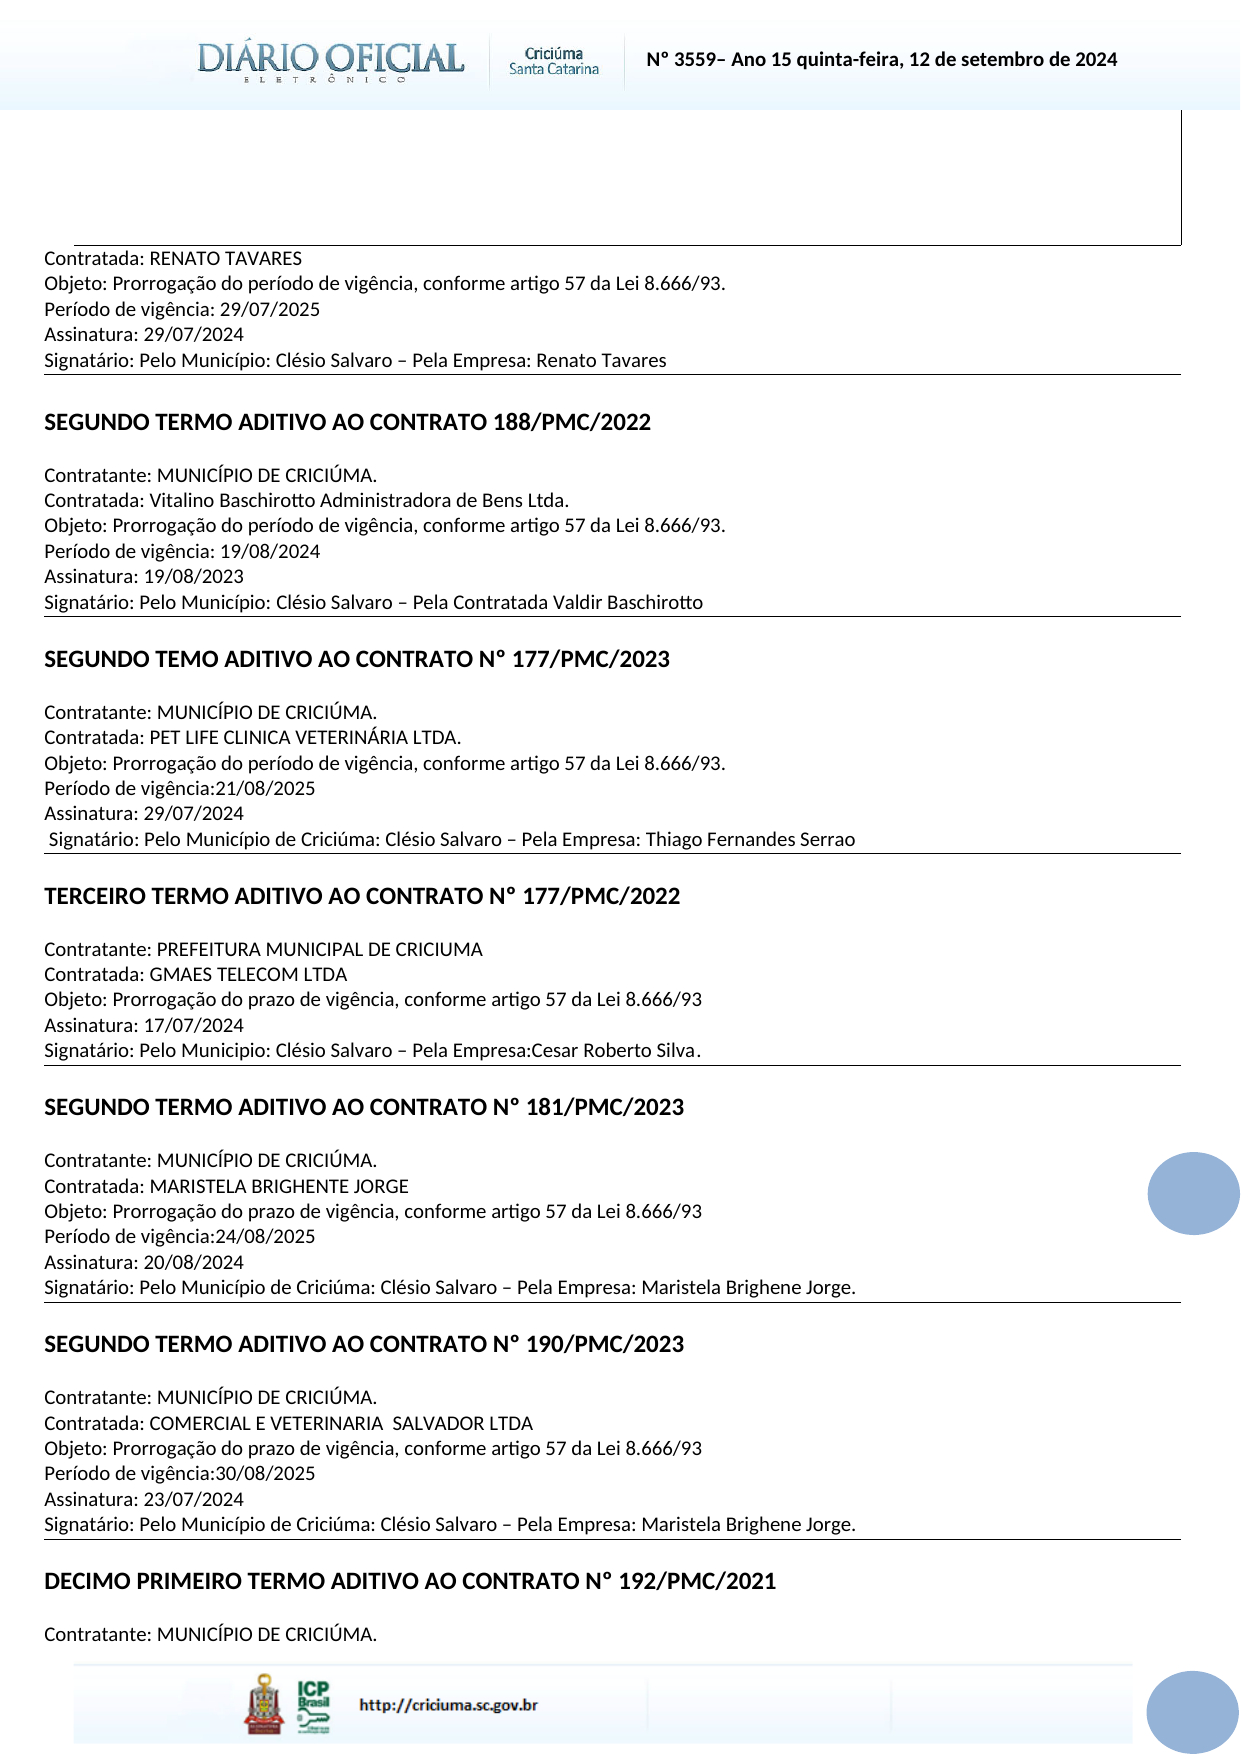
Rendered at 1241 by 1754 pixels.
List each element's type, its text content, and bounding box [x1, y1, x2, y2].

text Objeto: Prorrogação do prazo de vigência, conforme artigo 57 da Lei 8.666/93 [44, 1198, 1161, 1224]
text Contratante: MUNICÍPIO DE CRICIÚMA. [44, 1621, 1181, 1647]
text Assinatura: 19/08/2023 [44, 563, 1181, 589]
text Signatário: Pelo Município: Clésio Salvaro – Pela Contratada Valdir Baschirotto [44, 589, 1181, 616]
text Signatário: Pelo Municipio: Clésio Salvaro – Pela Empresa:Cesar Roberto Silva. [44, 1037, 1181, 1065]
text Contratante: MUNICÍPIO DE CRICIÚMA. [44, 462, 1181, 487]
text Contratada: Vitalino Baschirotto Administradora de Bens Ltda. [44, 487, 1181, 513]
text Signatário: Pelo Município: Clésio Salvaro – Pela Empresa: Renato Tavares [44, 347, 1181, 374]
text Objeto: Prorrogação do período de vigência, conforme artigo 57 da Lei 8.666/93. [44, 271, 1181, 296]
text Assinatura: 23/07/2024 [44, 1486, 1181, 1511]
text Período de vigência:21/08/2025 [44, 775, 1181, 801]
text Contratante: MUNICÍPIO DE CRICIÚMA. [44, 1384, 1181, 1410]
text Signatário: Pelo Município de Criciúma: Clésio Salvaro – Pela Empresa: Maristela Brighene Jorge. [44, 1511, 1181, 1539]
text Objeto: Prorrogação do período de vigência, conforme artigo 57 da Lei 8.666/93. [44, 750, 1181, 775]
text Contratante: PREFEITURA MUNICIPAL DE CRICIUMA [44, 936, 1181, 961]
text Assinatura: 29/07/2024 [44, 801, 1181, 826]
text Signatário: Pelo Município de Criciúma: Clésio Salvaro – Pela Empresa: Maristela Brighene Jorge. [44, 1274, 1181, 1302]
text SEGUNDO TERMO ADITIVO AO CONTRATO Nº 181/PMC/2023 [44, 1091, 1181, 1122]
text Contratada: GMAES TELECOM LTDA [44, 961, 1181, 987]
text TERCEIRO TERMO ADITIVO AO CONTRATO Nº 177/PMC/2022 [44, 880, 1181, 910]
text Contratada: PET LIFE CLINICA VETERINÁRIA LTDA. [44, 724, 1181, 750]
text SEGUNDO TERMO ADITIVO AO CONTRATO 188/PMC/2022 [44, 406, 1181, 436]
text Signatário: Pelo Município de Criciúma: Clésio Salvaro – Pela Empresa: Thiago Fernandes Serrao [44, 826, 1181, 853]
text Período de vigência: 29/07/2025 [44, 296, 1181, 321]
text Assinatura: 17/07/2024 [44, 1012, 1181, 1037]
text Contratante: MUNICÍPIO DE CRICIÚMA. [44, 1147, 1181, 1173]
text DECIMO PRIMEIRO TERMO ADITIVO AO CONTRATO Nº 192/PMC/2021 [44, 1565, 1181, 1596]
text Contratada: MARISTELA BRIGHENTE JORGE [44, 1173, 1153, 1198]
text Assinatura: 20/08/2024 [44, 1249, 1181, 1274]
text SEGUNDO TERMO ADITIVO AO CONTRATO Nº 190/PMC/2023 [44, 1328, 1181, 1359]
text Período de vigência:24/08/2025 [44, 1224, 1181, 1249]
text SEGUNDO TEMO ADITIVO AO CONTRATO Nº 177/PMC/2023 [44, 643, 1181, 673]
text Período de vigência: 19/08/2024 [44, 538, 1181, 563]
text Período de vigência:30/08/2025 [44, 1461, 1181, 1486]
text Contratada: RENATO TAVARES [44, 245, 1181, 271]
text Objeto: Prorrogação do prazo de vigência, conforme artigo 57 da Lei 8.666/93 [44, 987, 1181, 1012]
text Contratada: COMERCIAL E VETERINARIA SALVADOR LTDA [44, 1410, 1181, 1435]
text Objeto: Prorrogação do prazo de vigência, conforme artigo 57 da Lei 8.666/93 [44, 1435, 1181, 1461]
text Assinatura: 29/07/2024 [44, 321, 1181, 347]
text Contratante: MUNICÍPIO DE CRICIÚMA. [44, 699, 1181, 724]
text Objeto: Prorrogação do período de vigência, conforme artigo 57 da Lei 8.666/93. [44, 513, 1181, 538]
